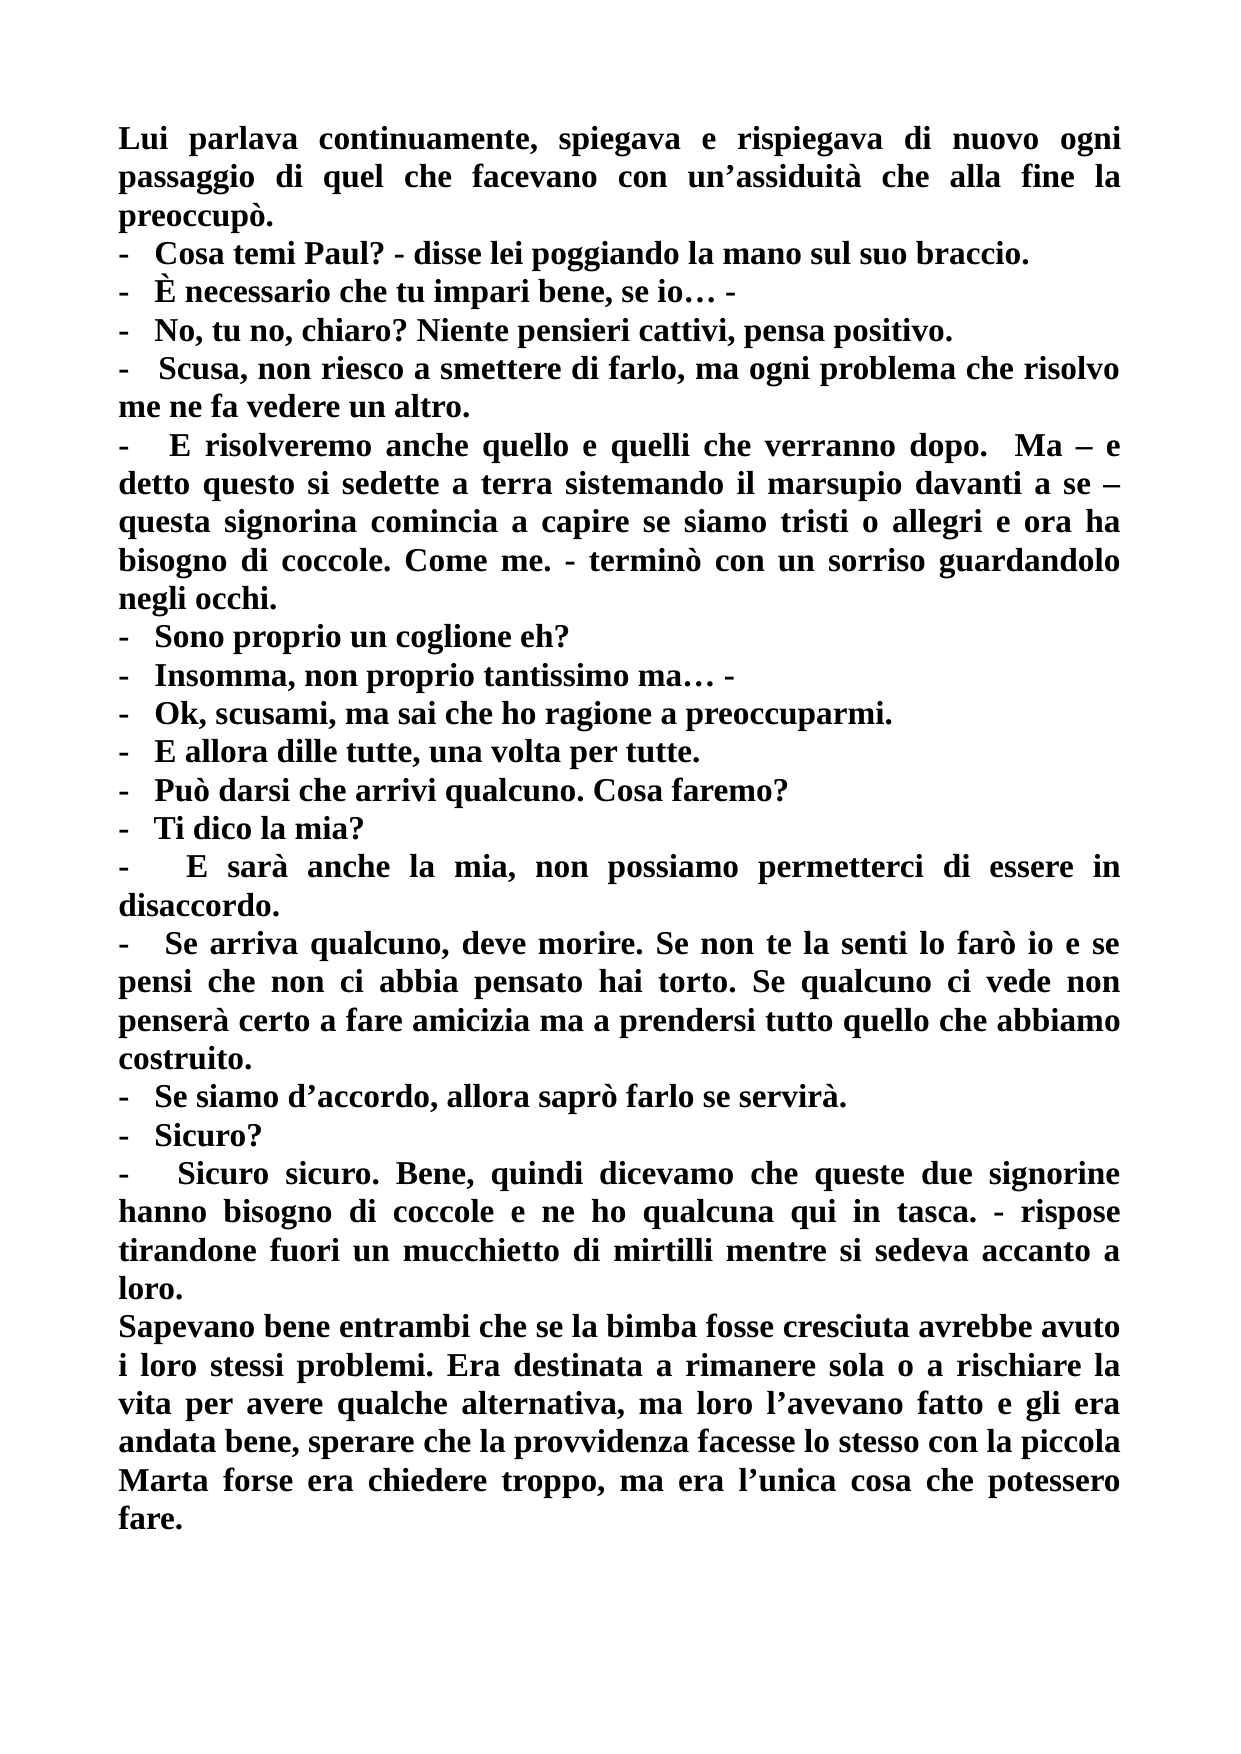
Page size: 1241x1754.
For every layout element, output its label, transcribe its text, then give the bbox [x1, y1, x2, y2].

text Lui parlava continuamente, spiegava e rispiegava di nuovo ogni passaggio di quel che facevano con un’assiduità che alla fine la preoccupò. [118, 118, 1122, 233]
text - Cosa temi Paul? - disse lei poggiando la mano sul suo braccio. [118, 233, 1122, 271]
text - Insomma, non proprio tantissimo ma… - [118, 655, 1122, 693]
text - Se siamo d’accordo, allora saprò farlo se servirà. [118, 1076, 1122, 1115]
text Sapevano bene entrambi che se la bimba fosse cresciuta avrebbe avuto i loro stessi problemi. Era destinata a rimanere sola o a rischiare la vita per avere qualche alternativa, ma loro l’avevano fatto e gli era andata bene, sperare che la provvidenza facesse lo stesso con la piccola Marta forse era chiedere troppo, ma era l’unica cosa che potessero fare. [118, 1306, 1122, 1536]
text - Scusa, non riesco a smettere di farlo, ma ogni problema che risolvo me ne fa vedere un altro. [118, 348, 1122, 425]
text - E allora dille tutte, una volta per tutte. [118, 731, 1122, 770]
text - È necessario che tu impari bene, se io… - [118, 271, 1122, 310]
text - Sicuro sicuro. Bene, quindi dicevamo che queste due signorine hanno bisogno di coccole e ne ho qualcuna qui in tasca. - rispose tirandone fuori un mucchietto di mirtilli mentre si sedeva accanto a loro. [118, 1153, 1122, 1306]
text - Ti dico la mia? [118, 808, 1122, 846]
text - Può darsi che arrivi qualcuno. Cosa faremo? [118, 770, 1122, 808]
text - Sono proprio un coglione eh? [118, 616, 1122, 655]
text - Sicuro? [118, 1115, 1122, 1153]
text - E sarà anche la mia, non possiamo permetterci di essere in disaccordo. [118, 846, 1122, 923]
text - Ok, scusami, ma sai che ho ragione a preoccuparmi. [118, 693, 1122, 731]
text - Se arriva qualcuno, deve morire. Se non te la senti lo farò io e se pensi che non ci abbia pensato hai torto. Se qualcuno ci vede non penserà certo a fare amicizia ma a prendersi tutto quello che abbiamo costruito. [118, 923, 1122, 1076]
text - No, tu no, chiaro? Niente pensieri cattivi, pensa positivo. [118, 310, 1122, 348]
text - E risolveremo anche quello e quelli che verranno dopo. Ma – e detto questo si sedette a terra sistemando il marsupio davanti a se – questa signorina comincia a capire se siamo tristi o allegri e ora ha bisogno di coccole. Come me. - terminò con un sorriso guardandolo negli occhi. [118, 425, 1122, 616]
